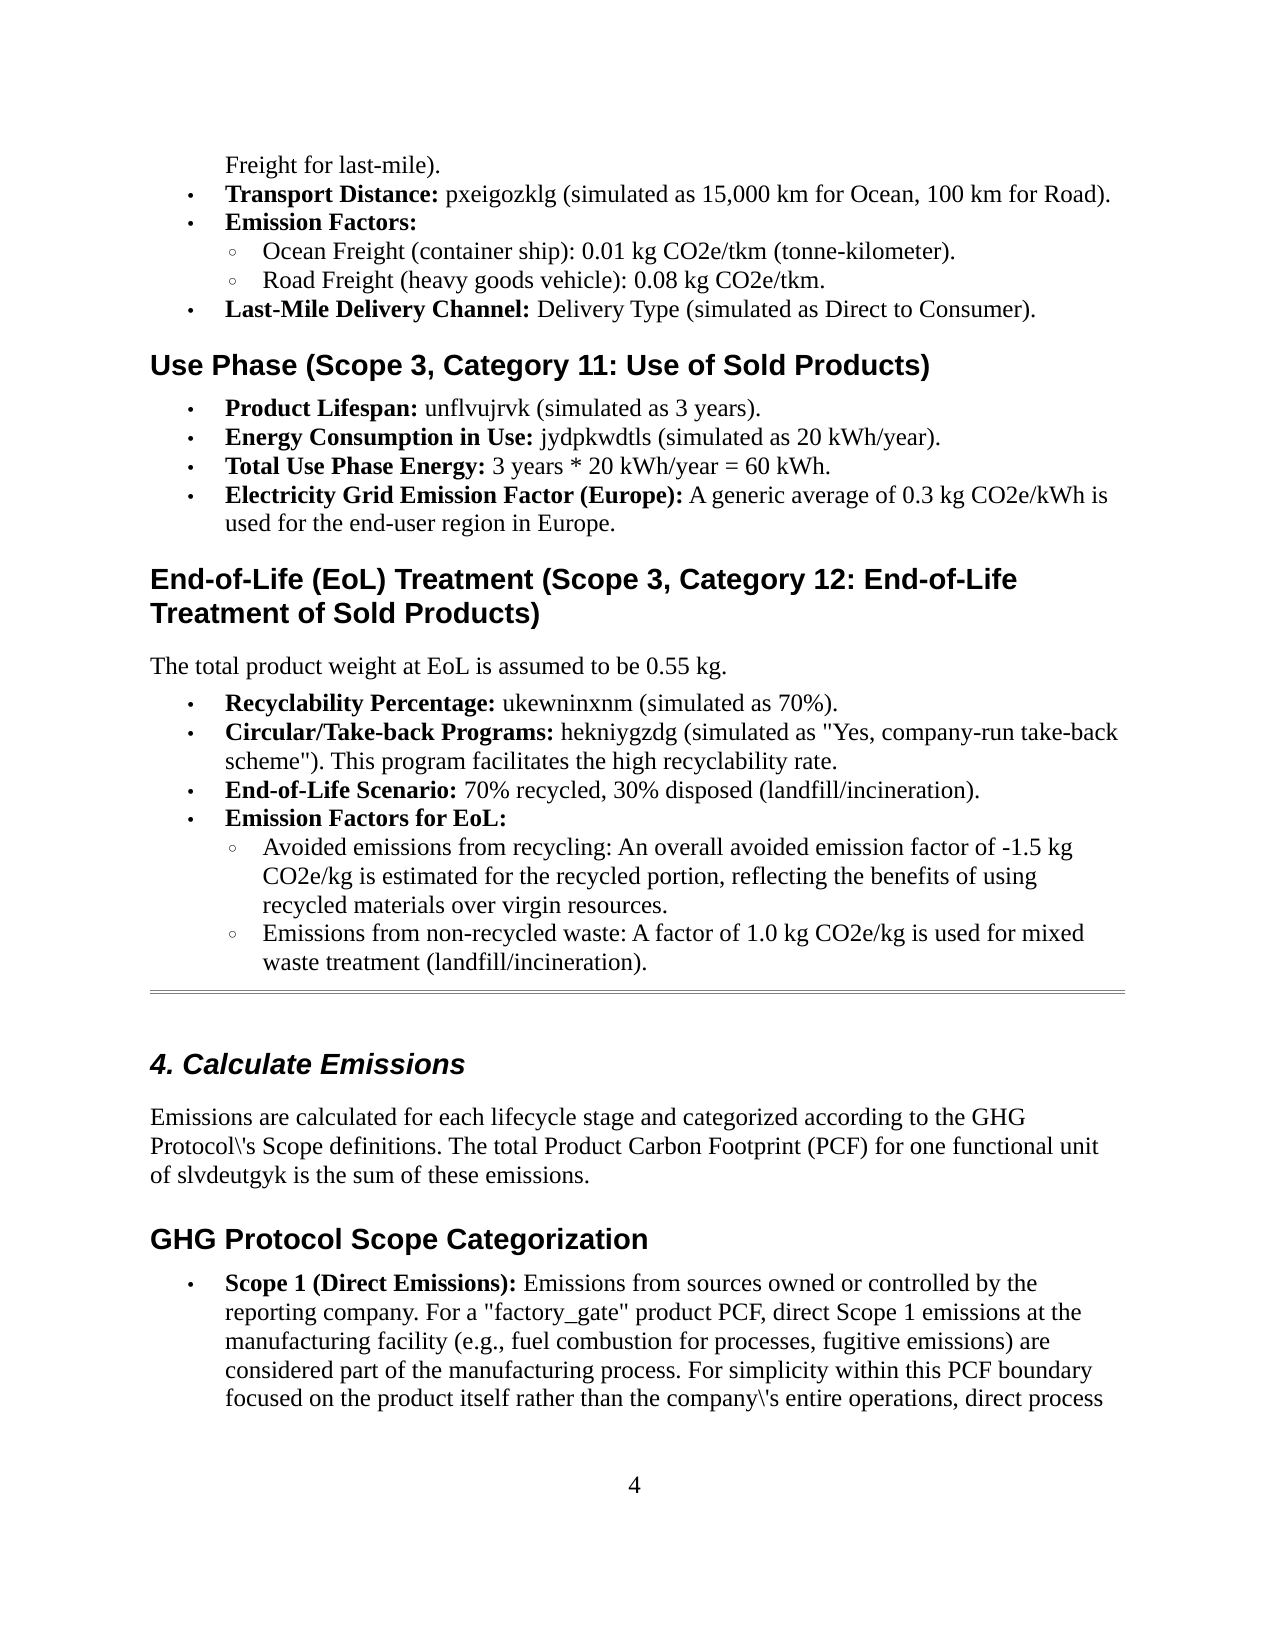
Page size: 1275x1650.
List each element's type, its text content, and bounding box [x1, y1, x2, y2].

list Product Lifespan: unflvujrvk (simulated as 3 years). [187, 393, 1125, 422]
subtitle GHG Protocol Scope Categorization [150, 1222, 1125, 1256]
list Scope 1 (Direct Emissions): Emissions from sources owned or controlled by the reporting company. For a "factory_gate" product PCF, direct Scope 1 emissions at the manufacturing facility (e.g., fuel combustion for processes, fugitive emissions) are considered part of the manufacturing process. For simplicity within this PCF boundary focused on the product itself rather than the company\'s entire operations, direct process [187, 1268, 1125, 1412]
list Emission Factors: [187, 207, 1125, 236]
list Road Freight (heavy goods vehicle): 0.08 kg CO2e/tkm. [225, 265, 1125, 294]
list Last-Mile Delivery Channel: Delivery Type (simulated as Direct to Consumer). [187, 294, 1125, 322]
list Transport Distance: pxeigozklg (simulated as 15,000 km for Ocean, 100 km for Road). [187, 179, 1125, 207]
list Total Use Phase Energy: 3 years * 20 kWh/year = 60 kWh. [187, 451, 1125, 480]
list Electricity Grid Emission Factor (Europe): A generic average of 0.3 kg CO2e/kWh is used for the end-user region in Europe. [187, 480, 1125, 537]
list Circular/Take-back Programs: hekniygzdg (simulated as "Yes, company-run take-back scheme"). This program facilitates the high recyclability rate. [187, 717, 1125, 775]
subtitle Use Phase (Scope 3, Category 11: Use of Sold Products) [150, 347, 1125, 381]
list Recyclability Percentage: ukewninxnm (simulated as 70%). [187, 688, 1125, 717]
list Avoided emissions from recycling: An overall avoided emission factor of -1.5 kg CO2e/kg is estimated for the recycled portion, reflecting the benefits of using recycled materials over virgin resources. [225, 832, 1125, 918]
list Emissions from non-recycled waste: A factor of 1.0 kg CO2e/kg is used for mixed waste treatment (landfill/incineration). [225, 918, 1125, 976]
text The total product weight at EoL is assumed to be 0.55 kg. [150, 651, 1125, 679]
subtitle End-of-Life (EoL) Treatment (Scope 3, Category 12: End-of-Life Treatment of Sold Products) [150, 562, 1125, 629]
text Emissions are calculated for each lifecycle stage and categorized according to the GHG Protocol\'s Scope definitions. The total Product Carbon Footprint (PCF) for one functional unit of slvdeutgyk is the sum of these emissions. [150, 1102, 1125, 1188]
list Freight for last-mile). [187, 150, 1125, 179]
subtitle 4. Calculate Emissions [150, 1047, 1125, 1081]
list End-of-Life Scenario: 70% recycled, 30% disposed (landfill/incineration). [187, 775, 1125, 803]
list Ocean Freight (container ship): 0.01 kg CO2e/tkm (tonne-kilometer). [225, 236, 1125, 265]
list Emission Factors for EoL: [187, 803, 1125, 832]
list Energy Consumption in Use: jydpkwdtls (simulated as 20 kWh/year). [187, 422, 1125, 451]
